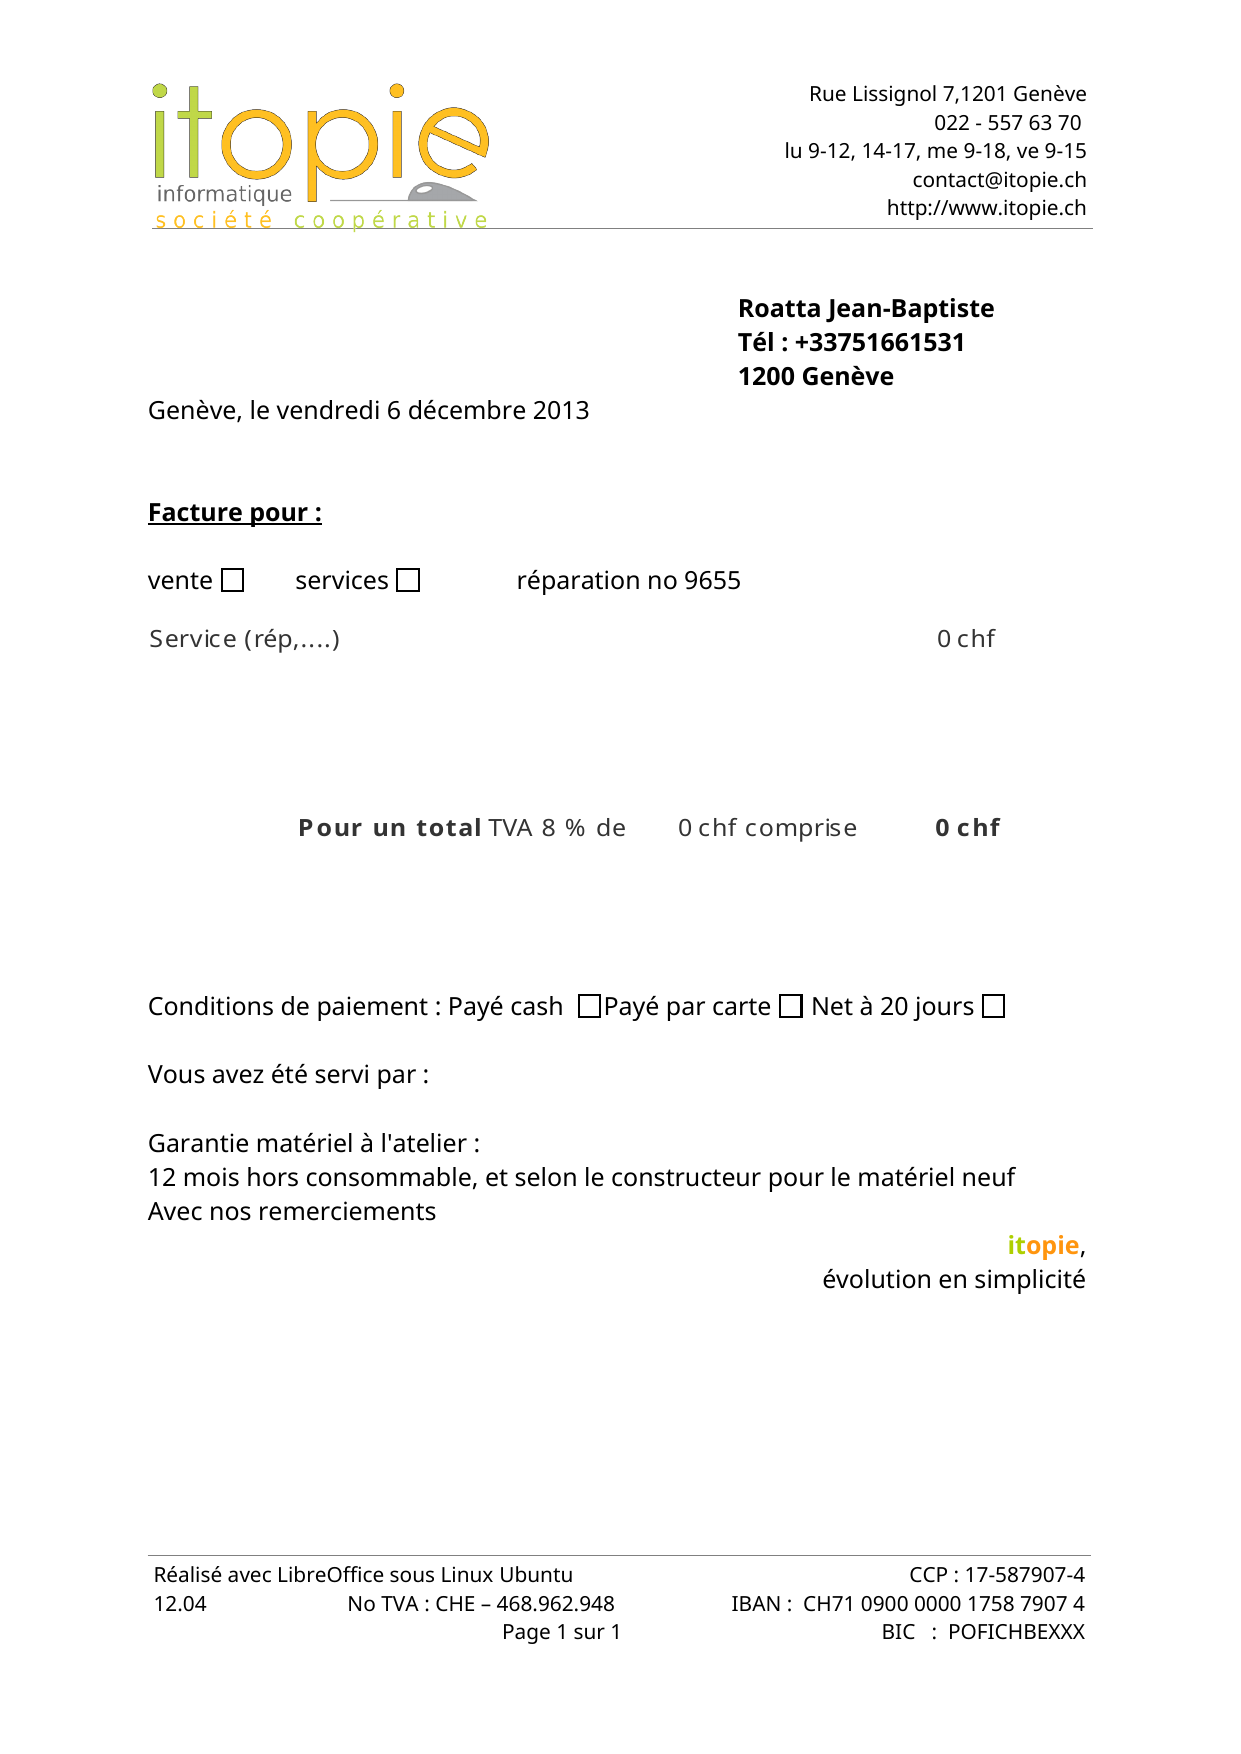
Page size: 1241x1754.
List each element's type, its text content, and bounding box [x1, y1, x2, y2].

text Tél : +33751661531 [148, 324, 1093, 358]
text vente services réparation no 9655 [148, 563, 1093, 597]
text évolution en simplicité [148, 1262, 1093, 1296]
text Facture pour : [148, 495, 1093, 529]
text 12 mois hors consommable, et selon le constructeur pour le matériel neuf [148, 1159, 1093, 1193]
text Conditions de paiement : Payé cash Payé par carte Net à 20 jours [148, 989, 1093, 1023]
text itopie, [148, 1227, 1093, 1262]
text Roatta Jean-Baptiste [148, 290, 1093, 324]
text Vous avez été servi par : [148, 1057, 1093, 1091]
text Genève, le vendredi 6 décembre 2013 [148, 392, 1093, 427]
text Avec nos remerciements [148, 1193, 1093, 1227]
text 1200 Genève [148, 358, 1093, 392]
text Garantie matériel à l'atelier : [148, 1125, 1093, 1159]
picture [138, 72, 500, 244]
